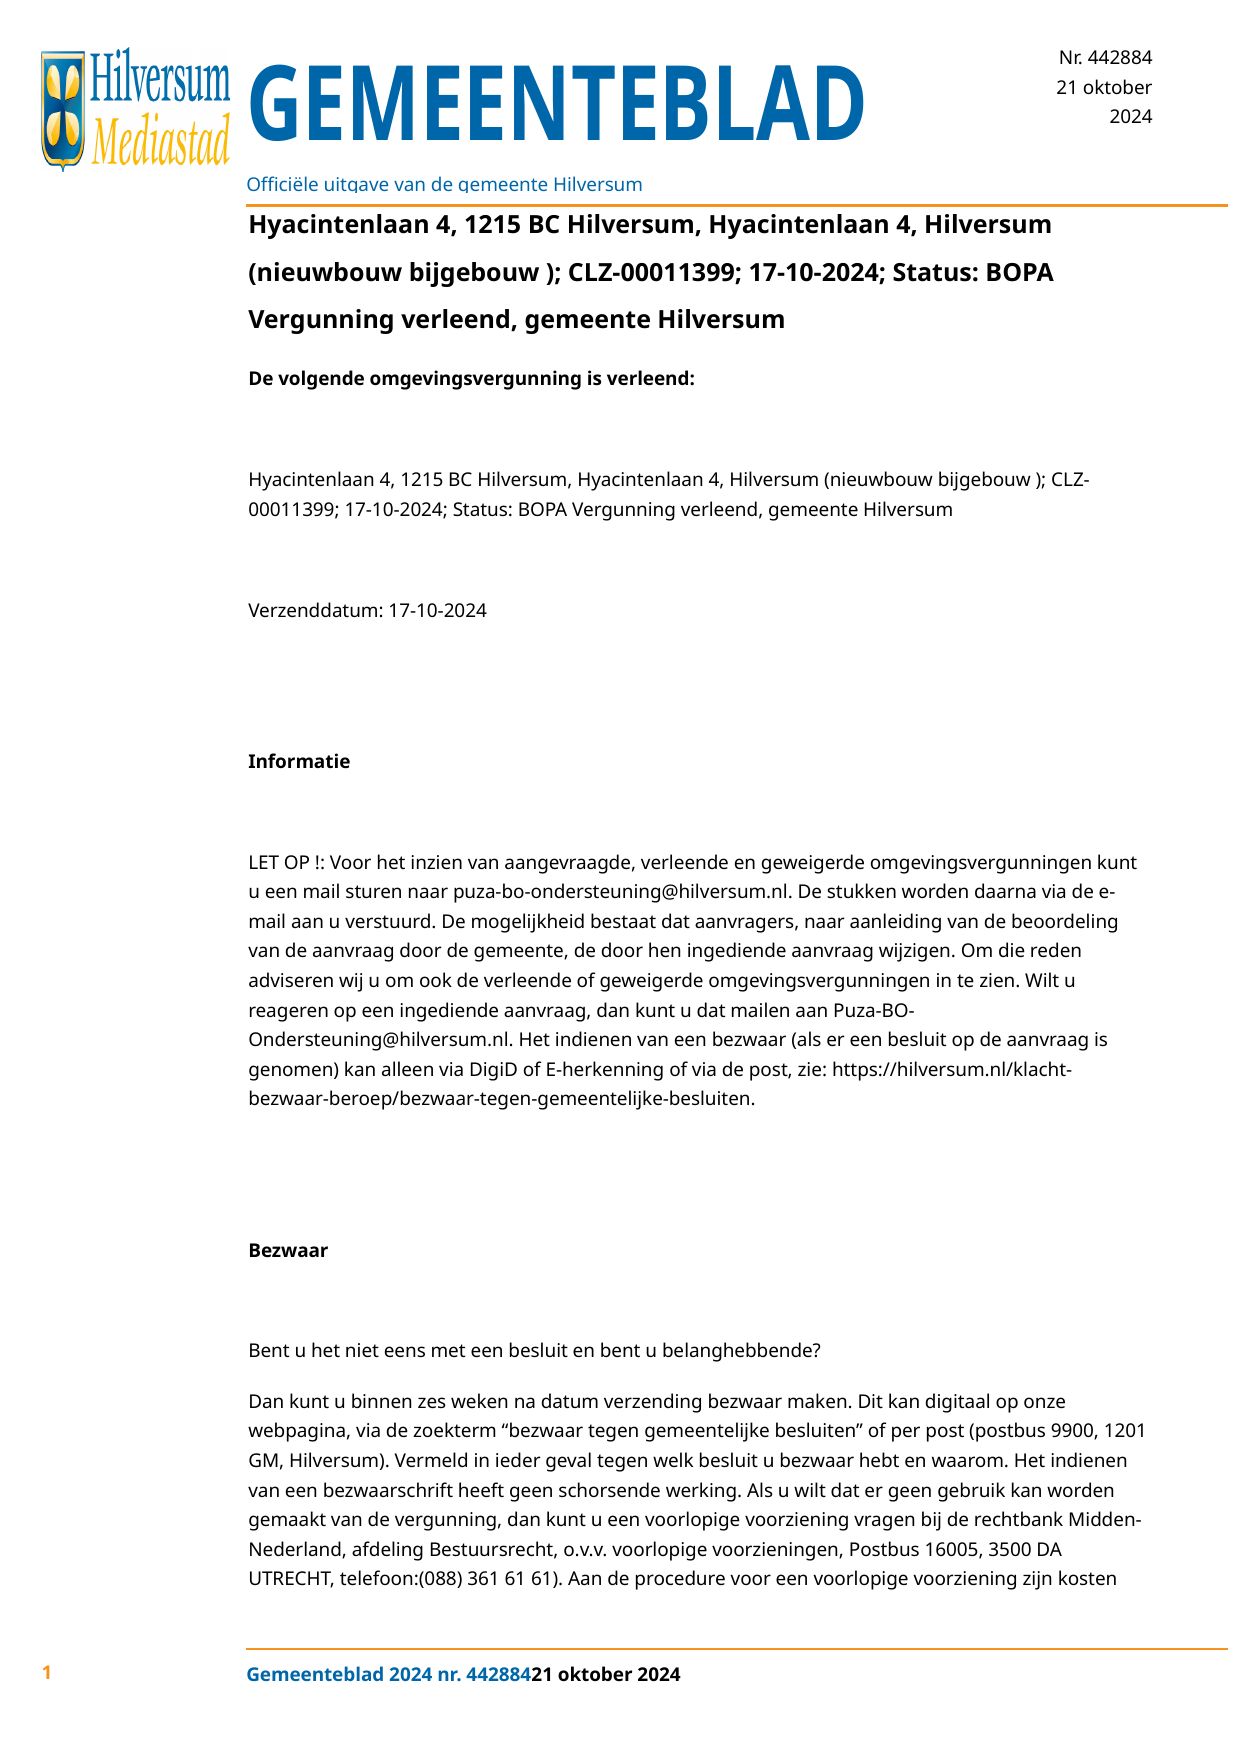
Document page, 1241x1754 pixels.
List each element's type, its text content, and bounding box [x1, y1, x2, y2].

picture [41, 47, 231, 172]
text LET OP !: Voor het inzien van aangevraagde, verleende en geweigerde omgevingsvergunningen kunt u een mail sturen naar puza-bo-ondersteuning@hilversum.nl. De stukken worden daarna via de e-mail aan u verstuurd. De mogelijkheid bestaat dat aanvragers, naar aanleiding van de beoordeling van de aanvraag door de gemeente, de door hen ingediende aanvraag wijzigen. Om die reden adviseren wij u om ook de verleende of geweigerde omgevingsvergunningen in te zien. Wilt u reageren op een ingediende aanvraag, dan kunt u dat mailen aan Puza-BO-Ondersteuning@hilversum.nl. Het indienen van een bezwaar (als er een besluit op de aanvraag is genomen) kan alleen via DigiD of E-herkenning of via de post, zie: https://hilversum.nl/klacht-bezwaar-beroep/bezwaar-tegen-gemeentelijke-besluiten. [248, 849, 1152, 1111]
text Bezwaar [248, 1237, 1152, 1262]
text Informatie [248, 748, 1152, 774]
text Dan kunt u binnen zes weken na datum verzending bezwaar maken. Dit kan digitaal op onze webpagina, via de zoekterm “bezwaar tegen gemeentelijke besluiten” of per post (postbus 9900, 1201 GM, Hilversum). Vermeld in ieder geval tegen welk besluit u bezwaar hebt en waarom. Het indienen van een bezwaarschrift heeft geen schorsende werking. Als u wilt dat er geen gebruik kan worden gemaakt van de vergunning, dan kunt u een voorlopige voorziening vragen bij de rechtbank Midden-Nederland, afdeling Bestuursrecht, o.v.v. voorlopige voorzieningen, Postbus 16005, 3500 DA UTRECHT, telefoon:(088) 361 61 61). Aan de procedure voor een voorlopige voorziening zijn kosten [248, 1388, 1152, 1591]
text De volgende omgevingsvergunning is verleend: [248, 366, 1152, 391]
text Hyacintenlaan 4, 1215 BC Hilversum, Hyacintenlaan 4, Hilversum (nieuwbouw bijgebouw ); CLZ-00011399; 17-10-2024; Status: BOPA Vergunning verleend, gemeente Hilversum [248, 466, 1152, 522]
text Bent u het niet eens met een besluit en bent u belanghebbende? [248, 1338, 1152, 1363]
text Hyacintenlaan 4, 1215 BC Hilversum, Hyacintenlaan 4, Hilversum (nieuwbouw bijgebouw ); CLZ-00011399; 17-10-2024; Status: BOPA Vergunning verleend, gemeente Hilversum [248, 207, 1152, 336]
text Verzenddatum: 17-10-2024 [248, 597, 1152, 622]
